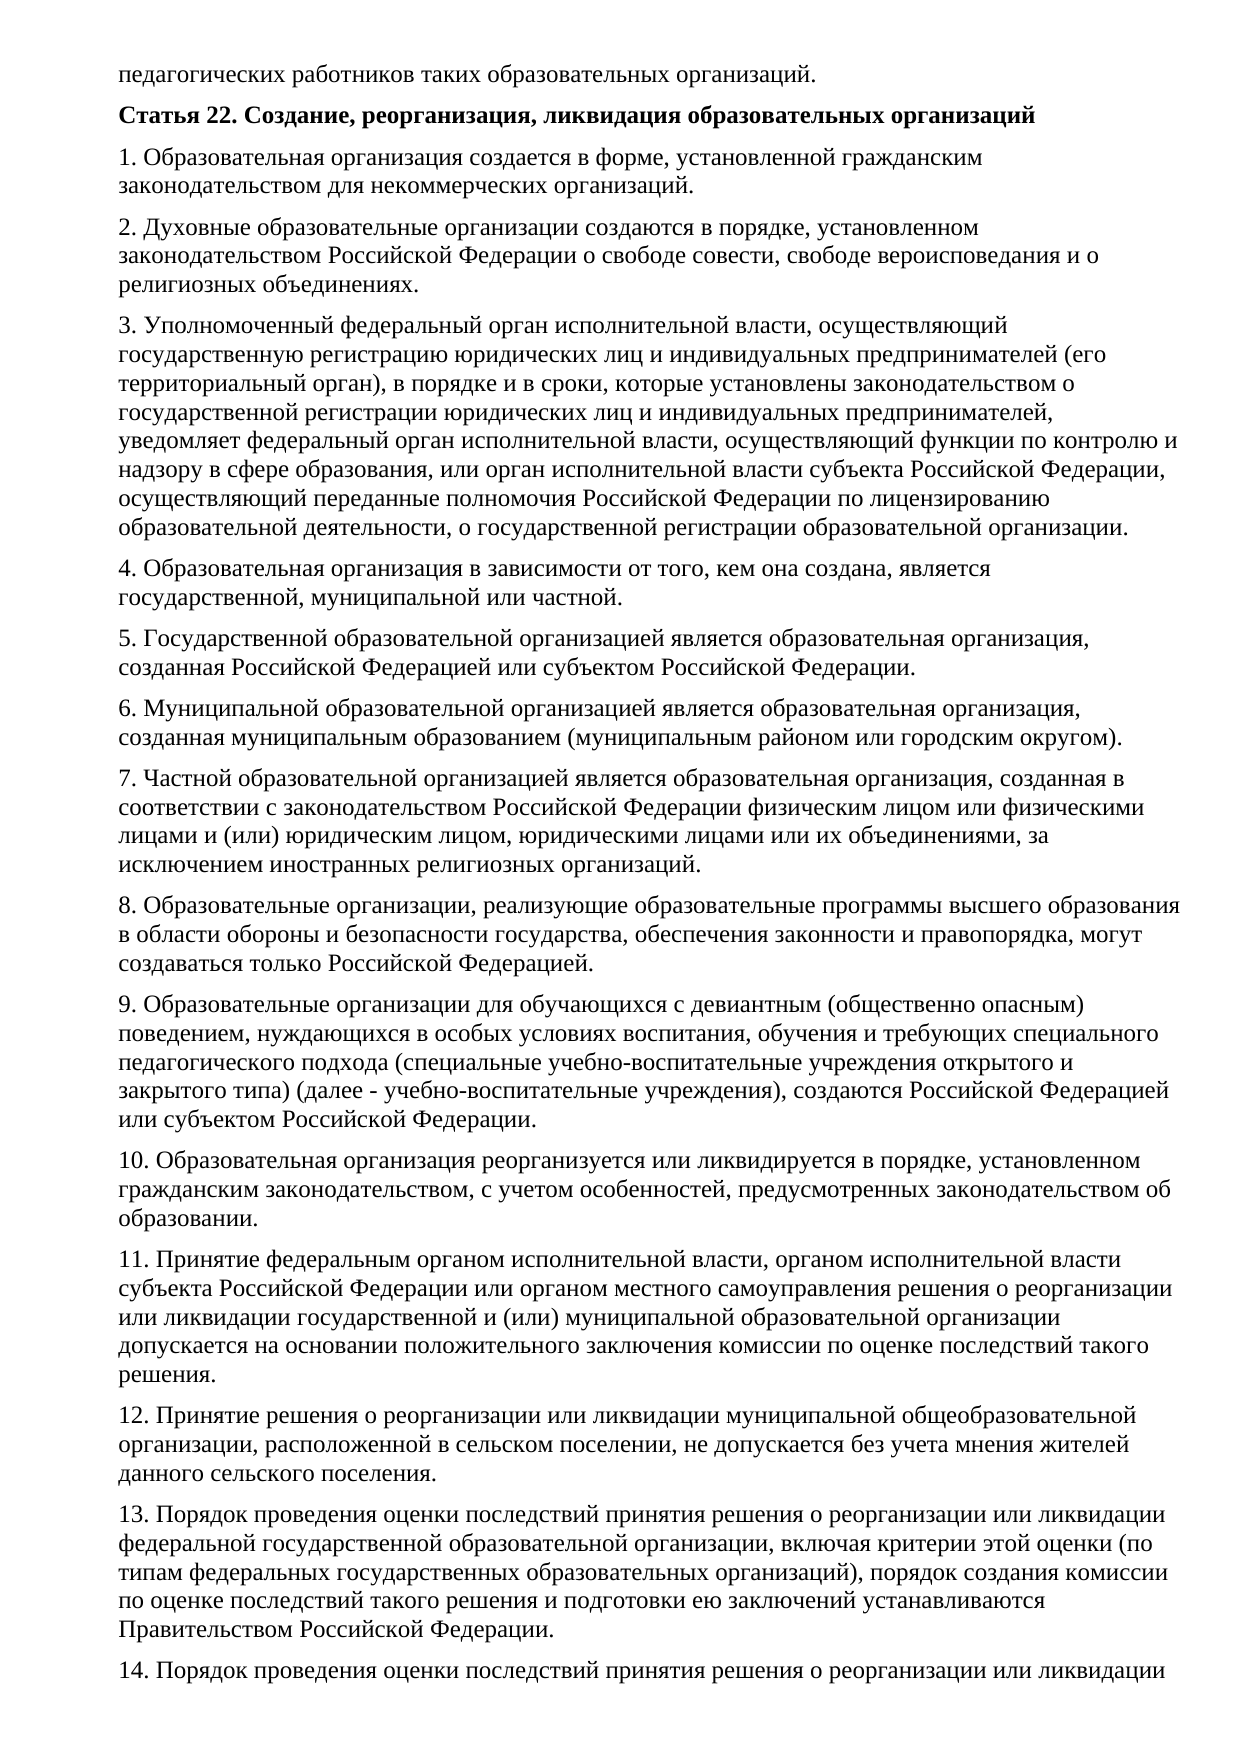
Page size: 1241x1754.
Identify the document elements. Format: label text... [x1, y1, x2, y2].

text Статья 22. Создание, реорганизация, ликвидация образовательных организаций [118, 100, 1181, 129]
text 13. Порядок проведения оценки последствий принятия решения о реорганизации или ликвидации федеральной государственной образовательной организации, включая критерии этой оценки (по типам федеральных государственных образовательных организаций), порядок создания комиссии по оценке последствий такого решения и подготовки ею заключений устанавливаются Правительством Российской Федерации. [118, 1499, 1181, 1643]
text 11. Принятие федеральным органом исполнительной власти, органом исполнительной власти субъекта Российской Федерации или органом местного самоуправления решения о реорганизации или ликвидации государственной и (или) муниципальной образовательной организации допускается на основании положительного заключения комиссии по оценке последствий такого решения. [118, 1244, 1181, 1388]
text 2. Духовные образовательные организации создаются в порядке, установленном законодательством Российской Федерации о свободе совести, свободе вероисповедания и о религиозных объединениях. [118, 212, 1181, 298]
text 3. Уполномоченный федеральный орган исполнительной власти, осуществляющий государственную регистрацию юридических лиц и индивидуальных предпринимателей (его территориальный орган), в порядке и в сроки, которые установлены законодательством о государственной регистрации юридических лиц и индивидуальных предпринимателей, уведомляет федеральный орган исполнительной власти, осуществляющий функции по контролю и надзору в сфере образования, или орган исполнительной власти субъекта Российской Федерации, осуществляющий переданные полномочия Российской Федерации по лицензированию образовательной деятельности, о государственной регистрации образовательной организации. [118, 310, 1181, 540]
text 14. Порядок проведения оценки последствий принятия решения о реорганизации или ликвидации [118, 1655, 1181, 1684]
text 9. Образовательные организации для обучающихся с девиантным (общественно опасным) поведением, нуждающихся в особых условиях воспитания, обучения и требующих специального педагогического подхода (специальные учебно-воспитательные учреждения открытого и закрытого типа) (далее - учебно-воспитательные учреждения), создаются Российской Федерацией или субъектом Российской Федерации. [118, 989, 1181, 1133]
text 4. Образовательная организация в зависимости от того, кем она создана, является государственной, муниципальной или частной. [118, 553, 1181, 610]
text педагогических работников таких образовательных организаций. [118, 59, 1181, 88]
text 7. Частной образовательной организацией является образовательная организация, созданная в соответствии с законодательством Российской Федерации физическим лицом или физическими лицами и (или) юридическим лицом, юридическими лицами или их объединениями, за исключением иностранных религиозных организаций. [118, 763, 1181, 878]
text 12. Принятие решения о реорганизации или ликвидации муниципальной общеобразовательной организации, расположенной в сельском поселении, не допускается без учета мнения жителей данного сельского поселения. [118, 1400, 1181, 1487]
text 8. Образовательные организации, реализующие образовательные программы высшего образования в области обороны и безопасности государства, обеспечения законности и правопорядка, могут создаваться только Российской Федерацией. [118, 890, 1181, 977]
text 6. Муниципальной образовательной организацией является образовательная организация, созданная муниципальным образованием (муниципальным районом или городским округом). [118, 693, 1181, 750]
text 10. Образовательная организация реорганизуется или ликвидируется в порядке, установленном гражданским законодательством, с учетом особенностей, предусмотренных законодательством об образовании. [118, 1145, 1181, 1232]
text 1. Образовательная организация создается в форме, установленной гражданским законодательством для некоммерческих организаций. [118, 142, 1181, 199]
text 5. Государственной образовательной организацией является образовательная организация, созданная Российской Федерацией или субъектом Российской Федерации. [118, 623, 1181, 680]
